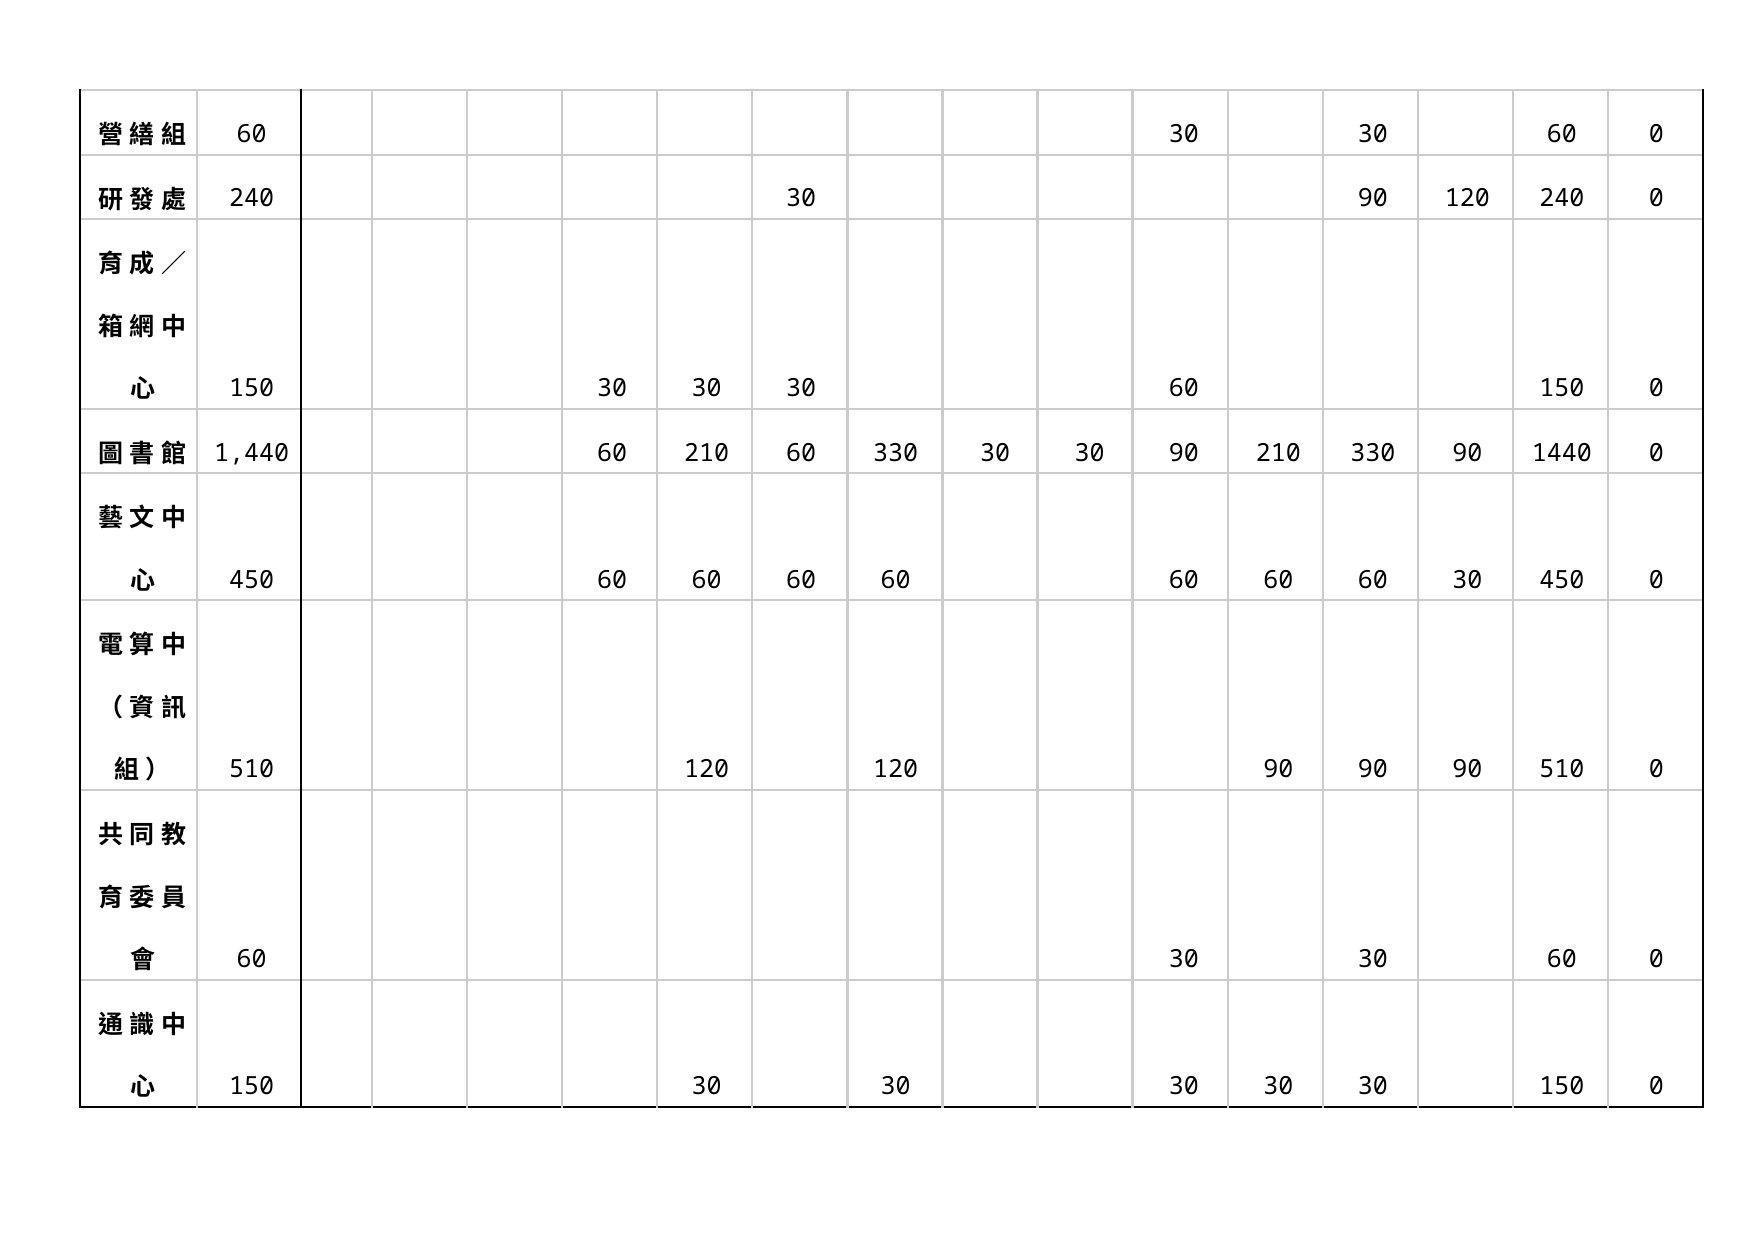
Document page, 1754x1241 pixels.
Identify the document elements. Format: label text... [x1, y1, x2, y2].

table_cell [1324, 220, 1417, 408]
table_cell 藝文中心 [81, 474, 196, 599]
table_cell [302, 601, 371, 789]
table_cell [944, 474, 1036, 599]
table_cell [849, 220, 941, 408]
table_cell 90 [1419, 601, 1512, 789]
table_cell [1039, 91, 1131, 153]
table_cell 30 [1324, 91, 1417, 153]
table_cell 營繕組 [81, 91, 196, 153]
table_cell 330 [849, 410, 941, 472]
table_cell [563, 91, 656, 153]
table_cell [849, 156, 941, 218]
table_cell 90 [1324, 156, 1417, 218]
table_cell [373, 601, 466, 789]
table_cell 120 [1419, 156, 1512, 218]
table_cell 30 [1324, 981, 1417, 1106]
table_cell 1440 [1514, 410, 1607, 472]
table_cell 30 [658, 220, 751, 408]
table_cell [563, 981, 656, 1106]
table_cell 30 [1419, 474, 1512, 599]
table_cell 0 [1609, 156, 1702, 218]
table_cell [1039, 474, 1131, 599]
table_cell [944, 791, 1036, 978]
table_cell 30 [658, 981, 751, 1106]
table_cell [563, 601, 656, 789]
table_cell [373, 220, 466, 408]
table_cell [658, 156, 751, 218]
table_cell 60 [1514, 791, 1607, 978]
table_cell 90 [1229, 601, 1322, 789]
table_cell 0 [1609, 601, 1702, 789]
table_cell 研發處 [81, 156, 196, 218]
table_cell [302, 474, 371, 599]
table_cell [373, 791, 466, 978]
table_cell 30 [1229, 981, 1322, 1106]
table_cell [1229, 91, 1322, 153]
table_cell [302, 91, 371, 153]
table_cell 60 [1134, 220, 1227, 408]
table_cell 共同教育委員會 [81, 791, 196, 978]
table_cell [563, 156, 656, 218]
table_cell 150 [1514, 220, 1607, 408]
table_cell [944, 91, 1036, 153]
table_cell 60 [1229, 474, 1322, 599]
table_cell [1039, 220, 1131, 408]
table_cell 30 [753, 220, 846, 408]
table_cell 60 [198, 791, 300, 978]
table_cell 60 [563, 410, 656, 472]
table_cell 0 [1609, 791, 1702, 978]
table_cell [849, 91, 941, 153]
table_cell 0 [1609, 91, 1702, 153]
table_cell [944, 220, 1036, 408]
table_cell 510 [1514, 601, 1607, 789]
table_cell [658, 791, 751, 978]
table_cell 60 [849, 474, 941, 599]
table_cell 90 [1134, 410, 1227, 472]
table_cell 450 [1514, 474, 1607, 599]
table_cell 60 [1514, 91, 1607, 153]
table_cell 150 [198, 981, 300, 1106]
table_cell [849, 791, 941, 978]
table_cell [563, 791, 656, 978]
table_cell [373, 156, 466, 218]
table_cell [468, 156, 561, 218]
table_cell [944, 156, 1036, 218]
table_cell 90 [1324, 601, 1417, 789]
table_cell 30 [944, 410, 1036, 472]
table_cell 0 [1609, 410, 1702, 472]
table_cell [753, 91, 846, 153]
table_cell 90 [1419, 410, 1512, 472]
table_cell 30 [1039, 410, 1131, 472]
table_cell 30 [1134, 791, 1227, 978]
table_cell [468, 601, 561, 789]
table_cell 120 [658, 601, 751, 789]
table_cell [468, 791, 561, 978]
table_cell 60 [753, 474, 846, 599]
table_cell [1039, 156, 1131, 218]
table_cell 60 [1134, 474, 1227, 599]
table_cell [944, 601, 1036, 789]
table_cell 30 [753, 156, 846, 218]
table_cell [1229, 791, 1322, 978]
table_cell 240 [1514, 156, 1607, 218]
table_cell [302, 410, 371, 472]
table_cell 60 [658, 474, 751, 599]
table_cell 30 [563, 220, 656, 408]
table_cell [753, 791, 846, 978]
table_cell 30 [1324, 791, 1417, 978]
table_cell [1419, 220, 1512, 408]
table_cell [468, 410, 561, 472]
table_cell 30 [1134, 981, 1227, 1106]
table_cell 120 [849, 601, 941, 789]
table_cell 通識中心 [81, 981, 196, 1106]
table_cell 60 [198, 91, 300, 153]
table_cell [373, 981, 466, 1106]
table_cell 育成／箱網中心 [81, 220, 196, 408]
table_cell 0 [1609, 474, 1702, 599]
table_cell 0 [1609, 220, 1702, 408]
table_cell 60 [1324, 474, 1417, 599]
table_cell [373, 91, 466, 153]
table_cell 30 [849, 981, 941, 1106]
table_cell [1229, 220, 1322, 408]
table_cell [302, 791, 371, 978]
table_cell [1039, 601, 1131, 789]
table_cell [468, 220, 561, 408]
table_cell [373, 410, 466, 472]
table_cell 510 [198, 601, 300, 789]
table_cell [1419, 791, 1512, 978]
table_cell [468, 474, 561, 599]
table_cell [468, 91, 561, 153]
table_cell [468, 981, 561, 1106]
table_cell 330 [1324, 410, 1417, 472]
table_cell 60 [563, 474, 656, 599]
table_cell [1134, 156, 1227, 218]
table_cell [1039, 791, 1131, 978]
table_cell 圖書館 [81, 410, 196, 472]
table_cell [1039, 981, 1131, 1106]
table_cell [302, 220, 371, 408]
table_cell 150 [198, 220, 300, 408]
table_cell 0 [1609, 981, 1702, 1106]
table_cell [302, 156, 371, 218]
table_cell 450 [198, 474, 300, 599]
table_cell 240 [198, 156, 300, 218]
table_cell 電算中 （資訊組） [81, 601, 196, 789]
table_cell [1419, 91, 1512, 153]
table_cell [753, 981, 846, 1106]
table_cell [753, 601, 846, 789]
table_cell [1229, 156, 1322, 218]
table_cell 60 [753, 410, 846, 472]
table_cell 1,440 [198, 410, 300, 472]
table_cell [373, 474, 466, 599]
table_cell [944, 981, 1036, 1106]
table_cell [1419, 981, 1512, 1106]
table_cell 150 [1514, 981, 1607, 1106]
table_cell [658, 91, 751, 153]
table_cell [1134, 601, 1227, 789]
table_cell 210 [1229, 410, 1322, 472]
table_cell 30 [1134, 91, 1227, 153]
table_cell 210 [658, 410, 751, 472]
table_cell [302, 981, 371, 1106]
